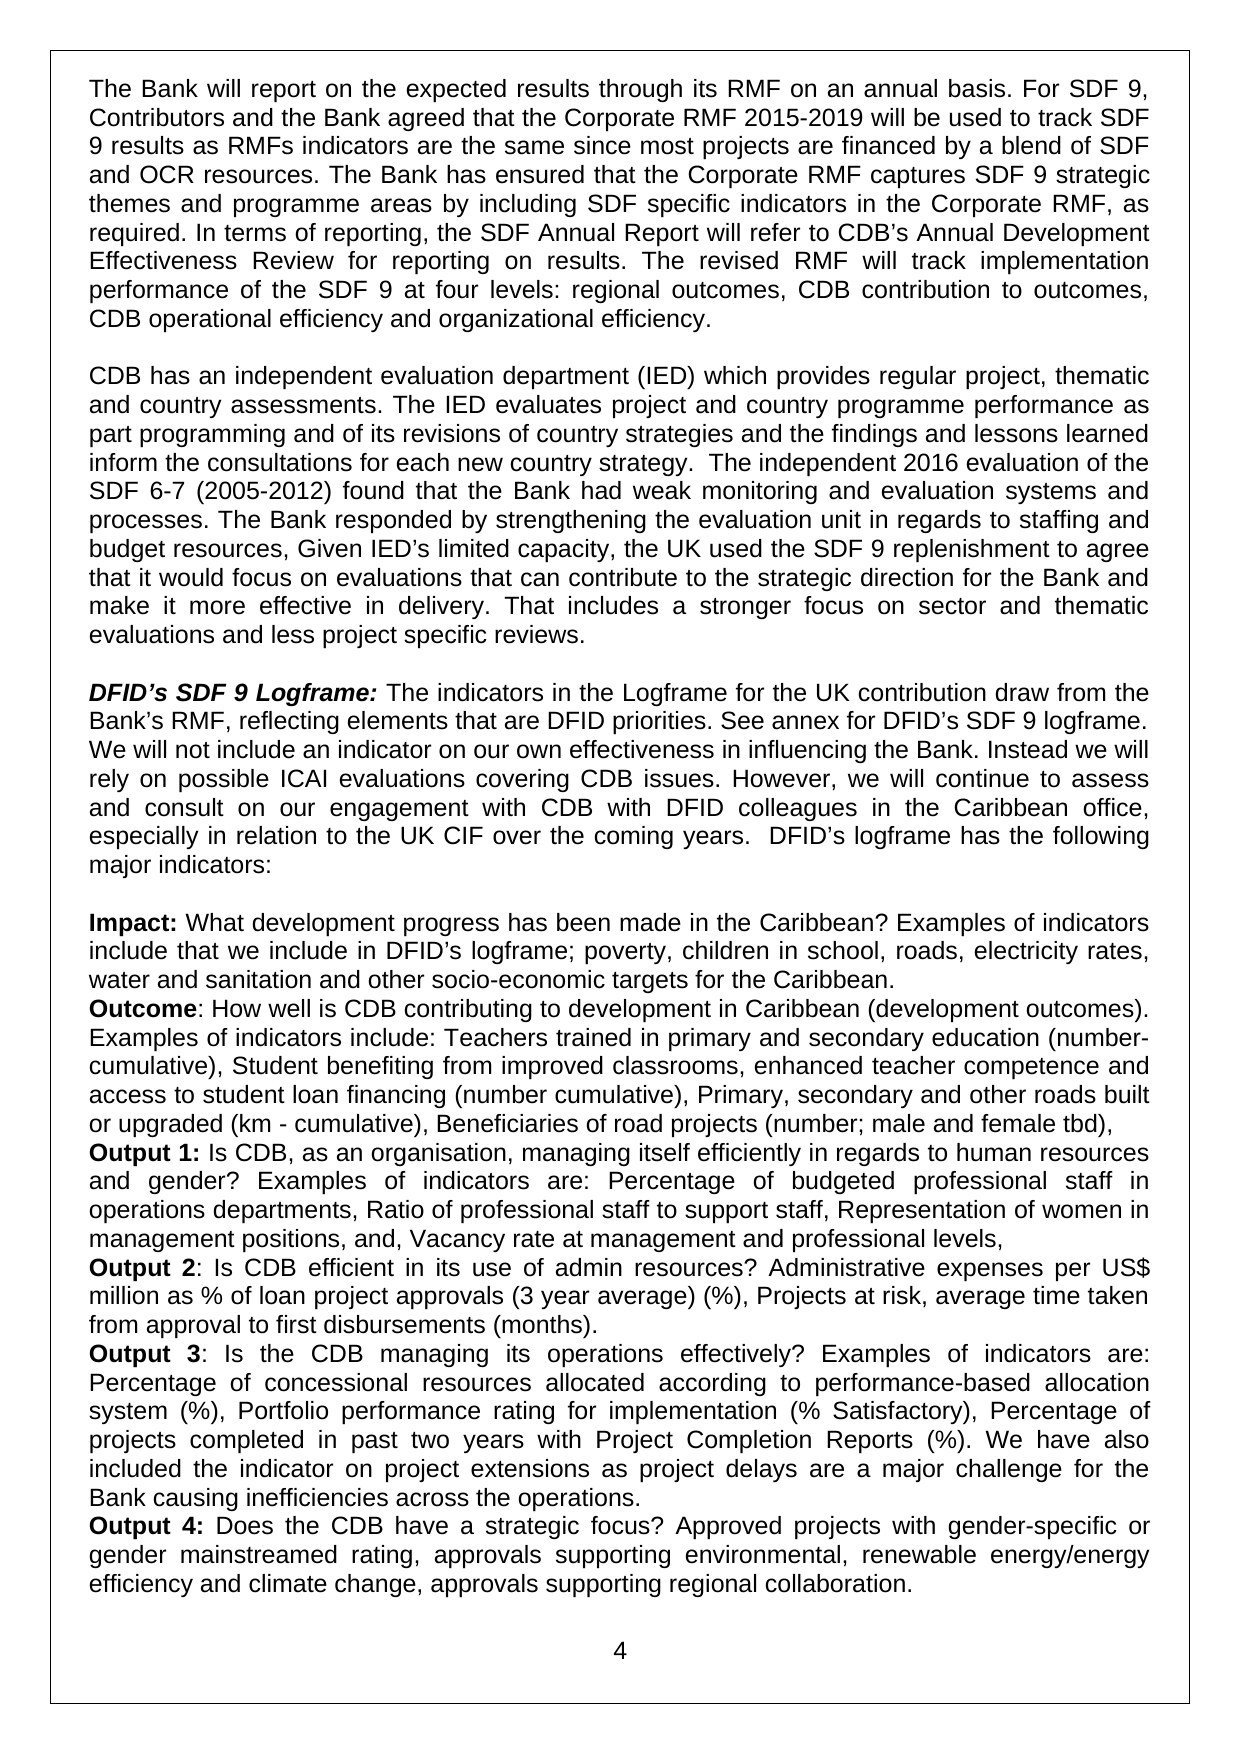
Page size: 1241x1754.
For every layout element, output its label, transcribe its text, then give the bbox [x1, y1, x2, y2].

text CDB has an independent evaluation department (IED) which provides regular project, thematic and country assessments. The IED evaluates project and country programme performance as part programming and of its revisions of country strategies and the findings and lessons learned inform the consultations for each new country strategy. The independent 2016 evaluation of the SDF 6-7 (2005-2012) found that the Bank had weak monitoring and evaluation systems and processes. The Bank responded by strengthening the evaluation unit in regards to staffing and budget resources, Given IED’s limited capacity, the UK used the SDF 9 replenishment to agree that it would focus on evaluations that can contribute to the strategic direction for the Bank and make it more effective in delivery. That includes a stronger focus on sector and thematic evaluations and less project specific reviews. [89, 361, 1152, 649]
text DFID’s SDF 9 Logframe: The indicators in the Logframe for the UK contribution draw from the Bank’s RMF, reflecting elements that are DFID priorities. See annex for DFID’s SDF 9 logframe. [89, 678, 1152, 735]
text Output 3: Is the CDB managing its operations effectively? Examples of indicators are: Percentage of concessional resources allocated according to performance-based allocation system (%), Portfolio performance rating for implementation (% Satisfactory), Percentage of projects completed in past two years with Project Completion Reports (%). We have also included the indicator on project extensions as project delays are a major challenge for the Bank causing inefficiencies across the operations. [89, 1339, 1152, 1511]
text Impact: What development progress has been made in the Caribbean? Examples of indicators include that we include in DFID’s logframe; poverty, children in school, roads, electricity rates, water and sanitation and other socio-economic targets for the Caribbean. [89, 908, 1152, 994]
text Outcome: How well is CDB contributing to development in Caribbean (development outcomes). Examples of indicators include: Teachers trained in primary and secondary education (number-cumulative), Student benefiting from improved classrooms, enhanced teacher competence and access to student loan financing (number cumulative), Primary, secondary and other roads built or upgraded (km - cumulative), Beneficiaries of road projects (number; male and female tbd), [89, 994, 1152, 1138]
text The Bank will report on the expected results through its RMF on an annual basis. For SDF 9, Contributors and the Bank agreed that the Corporate RMF 2015-2019 will be used to track SDF 9 results as RMFs indicators are the same since most projects are financed by a blend of SDF and OCR resources. The Bank has ensured that the Corporate RMF captures SDF 9 strategic themes and programme areas by including SDF specific indicators in the Corporate RMF, as required. In terms of reporting, the SDF Annual Report will refer to CDB’s Annual Development Effectiveness Review for reporting on results. The revised RMF will track implementation performance of the SDF 9 at four levels: regional outcomes, CDB contribution to outcomes, CDB operational efficiency and organizational efficiency. [89, 74, 1152, 333]
text Output 1: Is CDB, as an organisation, managing itself efficiently in regards to human resources and gender? Examples of indicators are: Percentage of budgeted professional staff in operations departments, Ratio of professional staff to support staff, Representation of women in management positions, and, Vacancy rate at management and professional levels, [89, 1138, 1152, 1253]
text Output 4: Does the CDB have a strategic focus? Approved projects with gender-specific or gender mainstreamed rating, approvals supporting environmental, renewable energy/energy efficiency and climate change, approvals supporting regional collaboration. [89, 1511, 1152, 1598]
text We will not include an indicator on our own effectiveness in influencing the Bank. Instead we will rely on possible ICAI evaluations covering CDB issues. However, we will continue to assess and consult on our engagement with CDB with DFID colleagues in the Caribbean office, especially in relation to the UK CIF over the coming years. DFID’s logframe has the following major indicators: [89, 735, 1152, 879]
text Output 2: Is CDB efficient in its use of admin resources? Administrative expenses per US$ million as % of loan project approvals (3 year average) (%), Projects at risk, average time taken from approval to first disbursements (months). [89, 1253, 1152, 1339]
